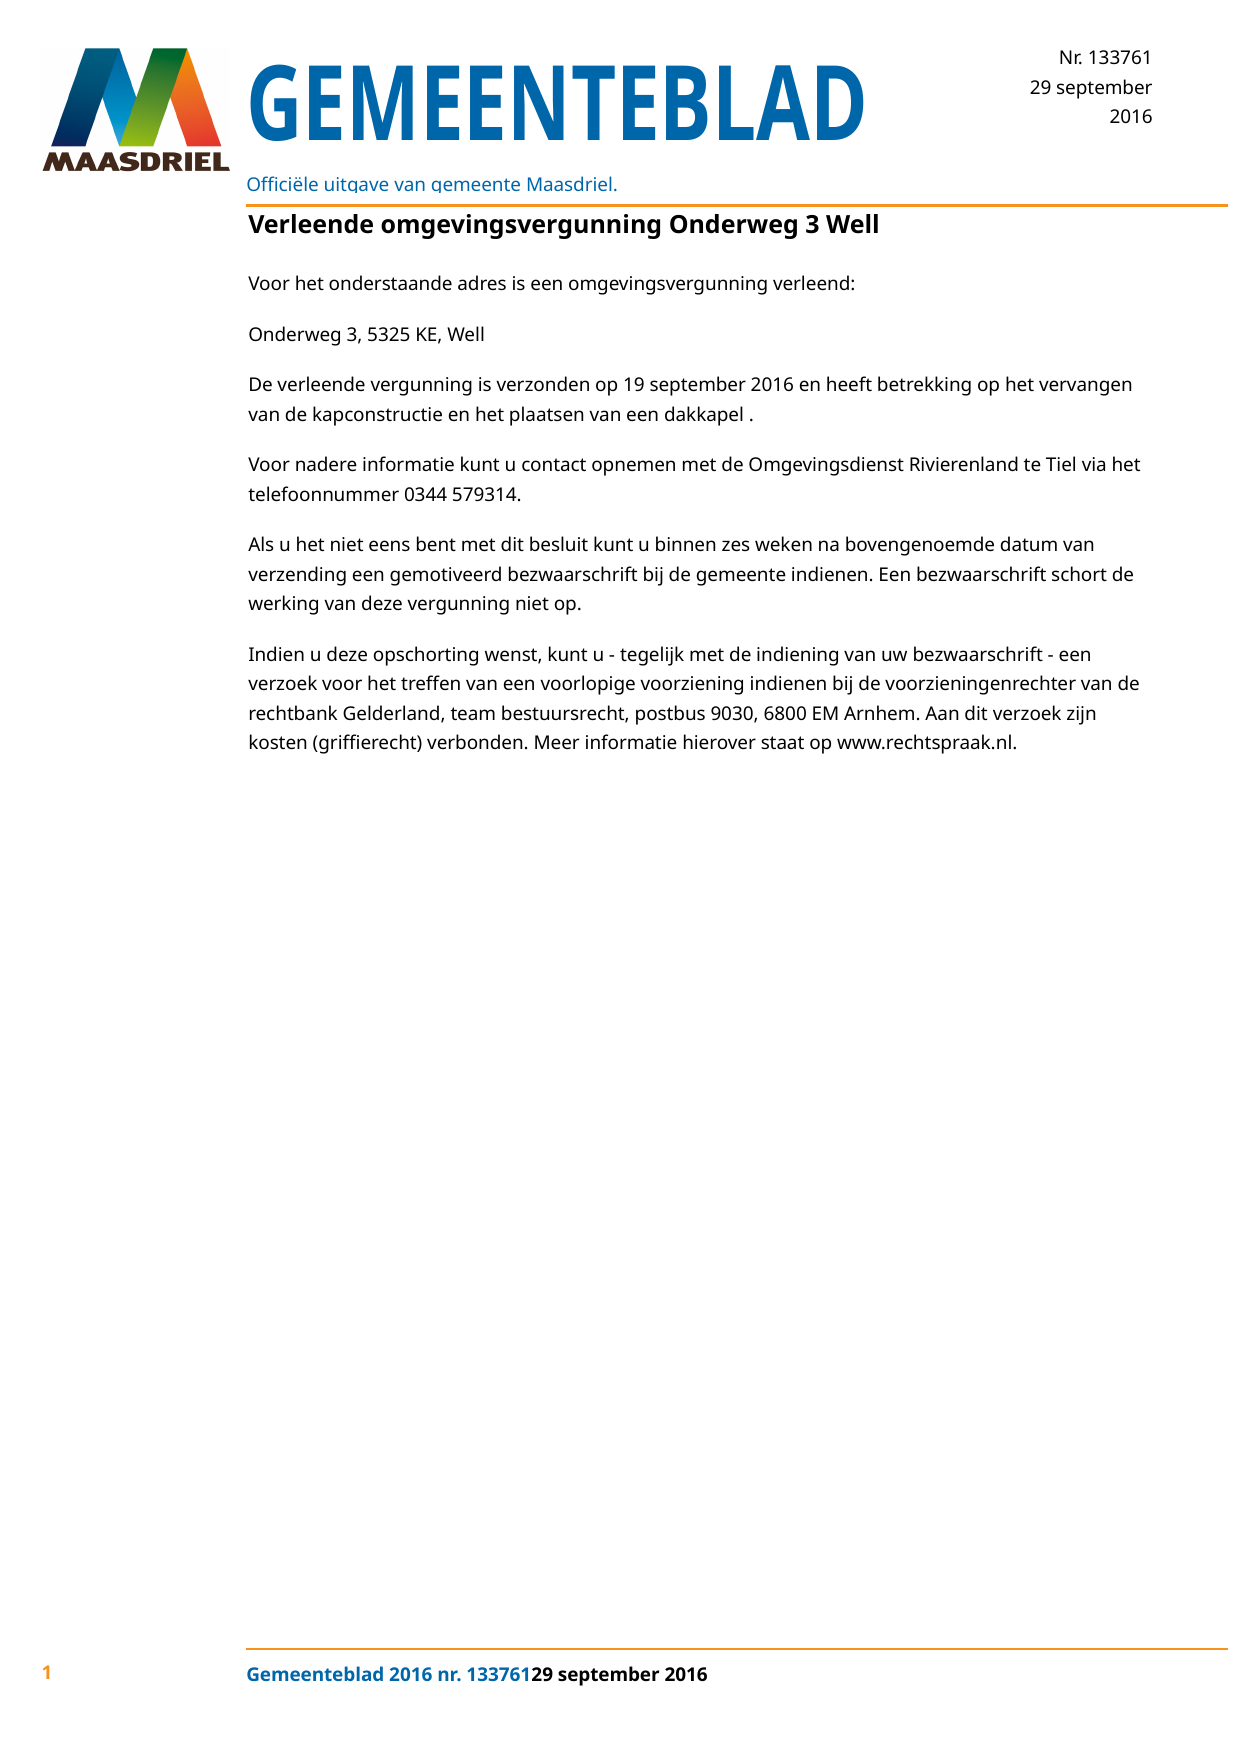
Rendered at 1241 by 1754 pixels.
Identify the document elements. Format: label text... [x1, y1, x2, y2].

text Als u het niet eens bent met dit besluit kunt u binnen zes weken na bovengenoemde datum van verzending een gemotiveerd bezwaarschrift bij de gemeente indienen. Een bezwaarschrift schort de werking van deze vergunning niet op. [248, 531, 1152, 616]
text De verleende vergunning is verzonden op 19 september 2016 en heeft betrekking op het vervangen van de kapconstructie en het plaatsen van een dakkapel . [248, 371, 1152, 426]
text Voor het onderstaande adres is een omgevingsvergunning verleend: [248, 270, 1152, 296]
text Onderweg 3, 5325 KE, Well [248, 321, 1152, 346]
text Verleende omgevingsvergunning Onderweg 3 Well [248, 207, 1152, 241]
picture [41, 47, 231, 172]
text Voor nadere informatie kunt u contact opnemen met de Omgevingsdienst Rivierenland te Tiel via het telefoonnummer 0344 579314. [248, 451, 1152, 506]
text Indien u deze opschorting wenst, kunt u - tegelijk met de indiening van uw bezwaarschrift - een verzoek voor het treffen van een voorlopige voorziening indienen bij de voorzieningenrechter van de rechtbank Gelderland, team bestuursrecht, postbus 9030, 6800 EM Arnhem. Aan dit verzoek zijn kosten (griffierecht) verbonden. Meer informatie hierover staat op www.rechtspraak.nl. [248, 641, 1152, 755]
